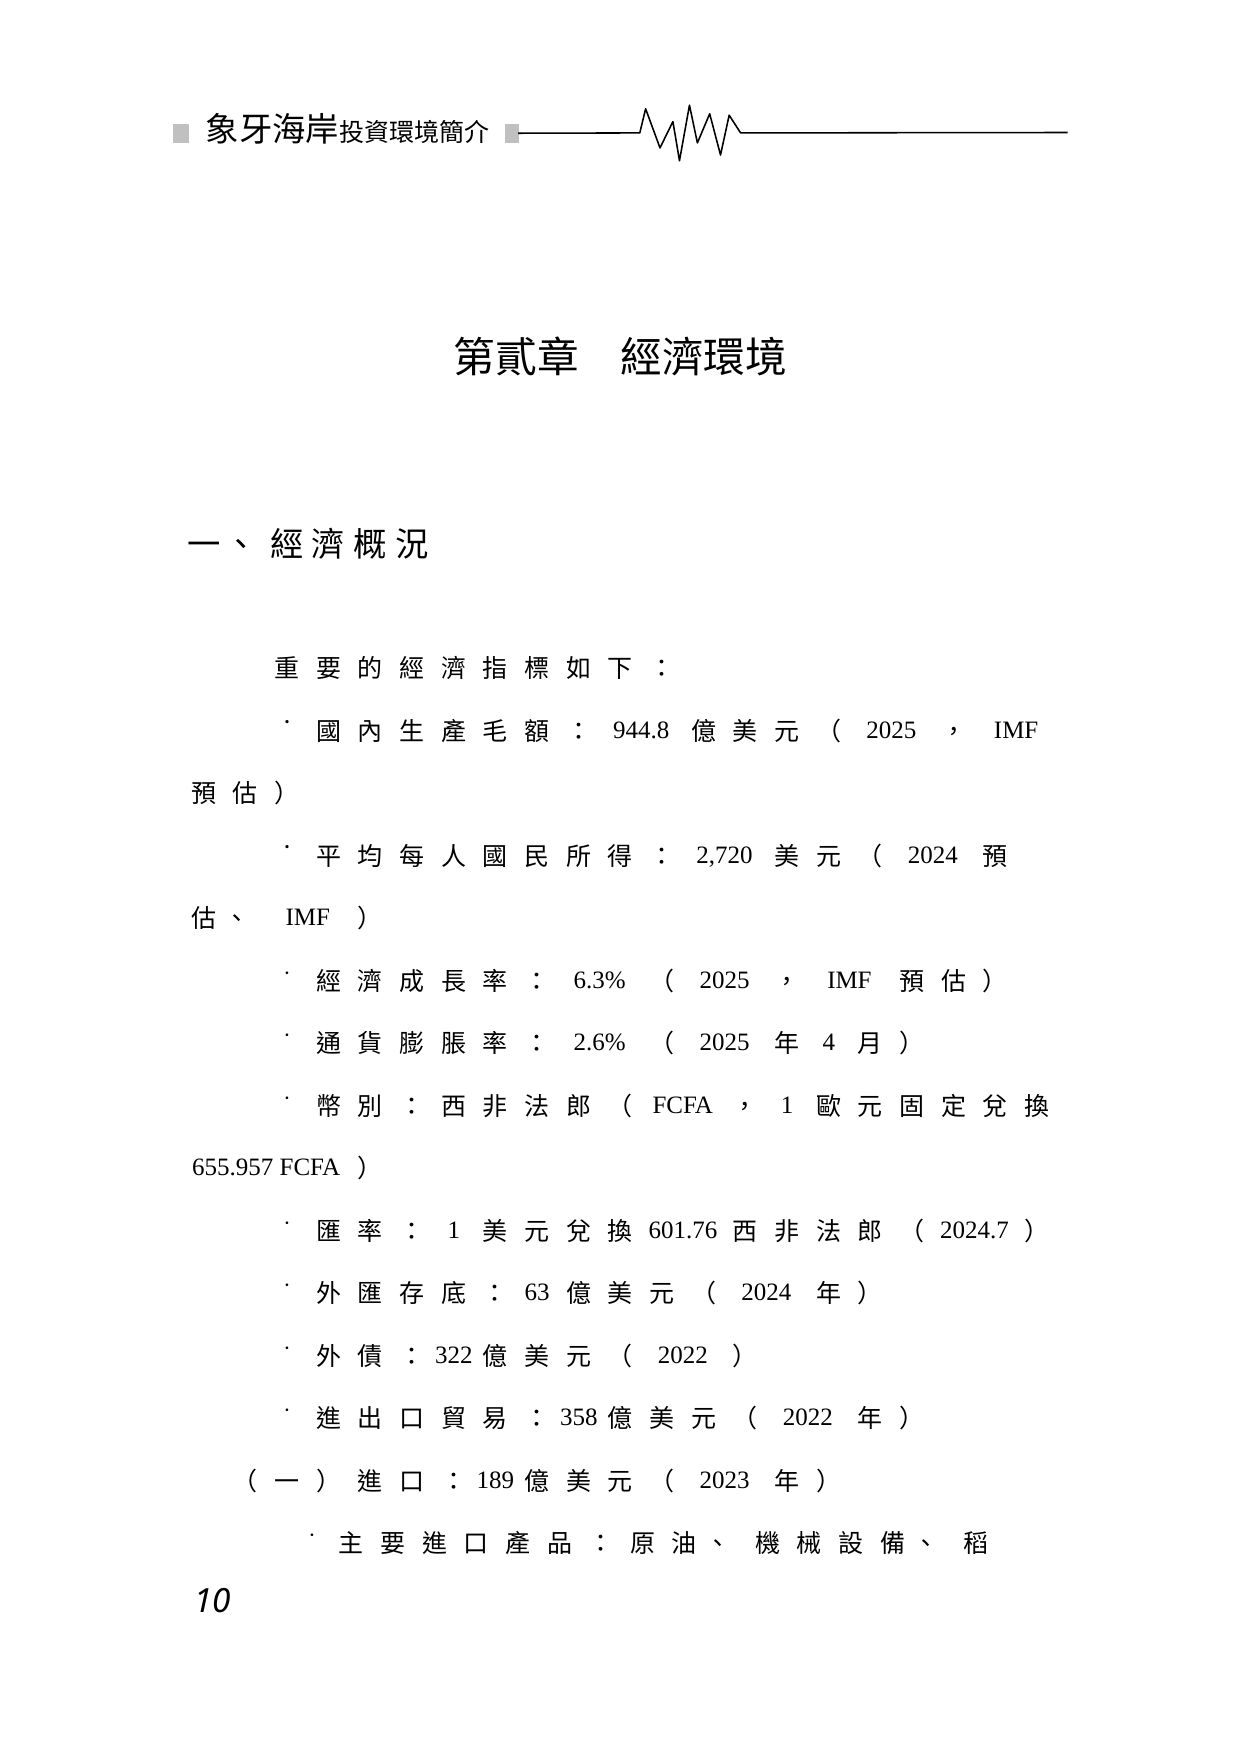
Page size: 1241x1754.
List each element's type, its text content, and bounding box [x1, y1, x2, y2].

text 第貳章 經濟環境 [183, 313, 1058, 375]
text ˙通貨膨脹率：2.6%（2025年4月） [183, 1000, 1058, 1063]
text 重要的經濟指標如下： [183, 625, 1058, 688]
text ˙ 主要進口產品：原油、機械設備、稻 [281, 1500, 1058, 1563]
text ˙匯率：1美元兌換601.76西非法郎（2024.7） [183, 1188, 1058, 1250]
text 一、經濟概況 [183, 500, 1058, 563]
text ˙幣別：西非法郎（FCFA，1歐元固定兌換655.957 FCFA） [183, 1063, 1058, 1188]
text ˙經濟成長率：6.3%（2025，IMF預估） [183, 938, 1058, 1000]
text ˙進出口貿易：358億美元（2022年） [183, 1375, 1058, 1438]
text ˙平均每人國民所得：2,720美元（2024預估、IMF） [183, 813, 1058, 938]
text （一）進口：189億美元（2023年） [207, 1438, 1058, 1500]
text ˙外匯存底：63億美元（2024年） [183, 1250, 1058, 1313]
text ˙國內生產毛額：944.8億美元（2025，IMF預估） [183, 688, 1058, 813]
text ˙外債：322億美元（2022） [183, 1313, 1058, 1375]
